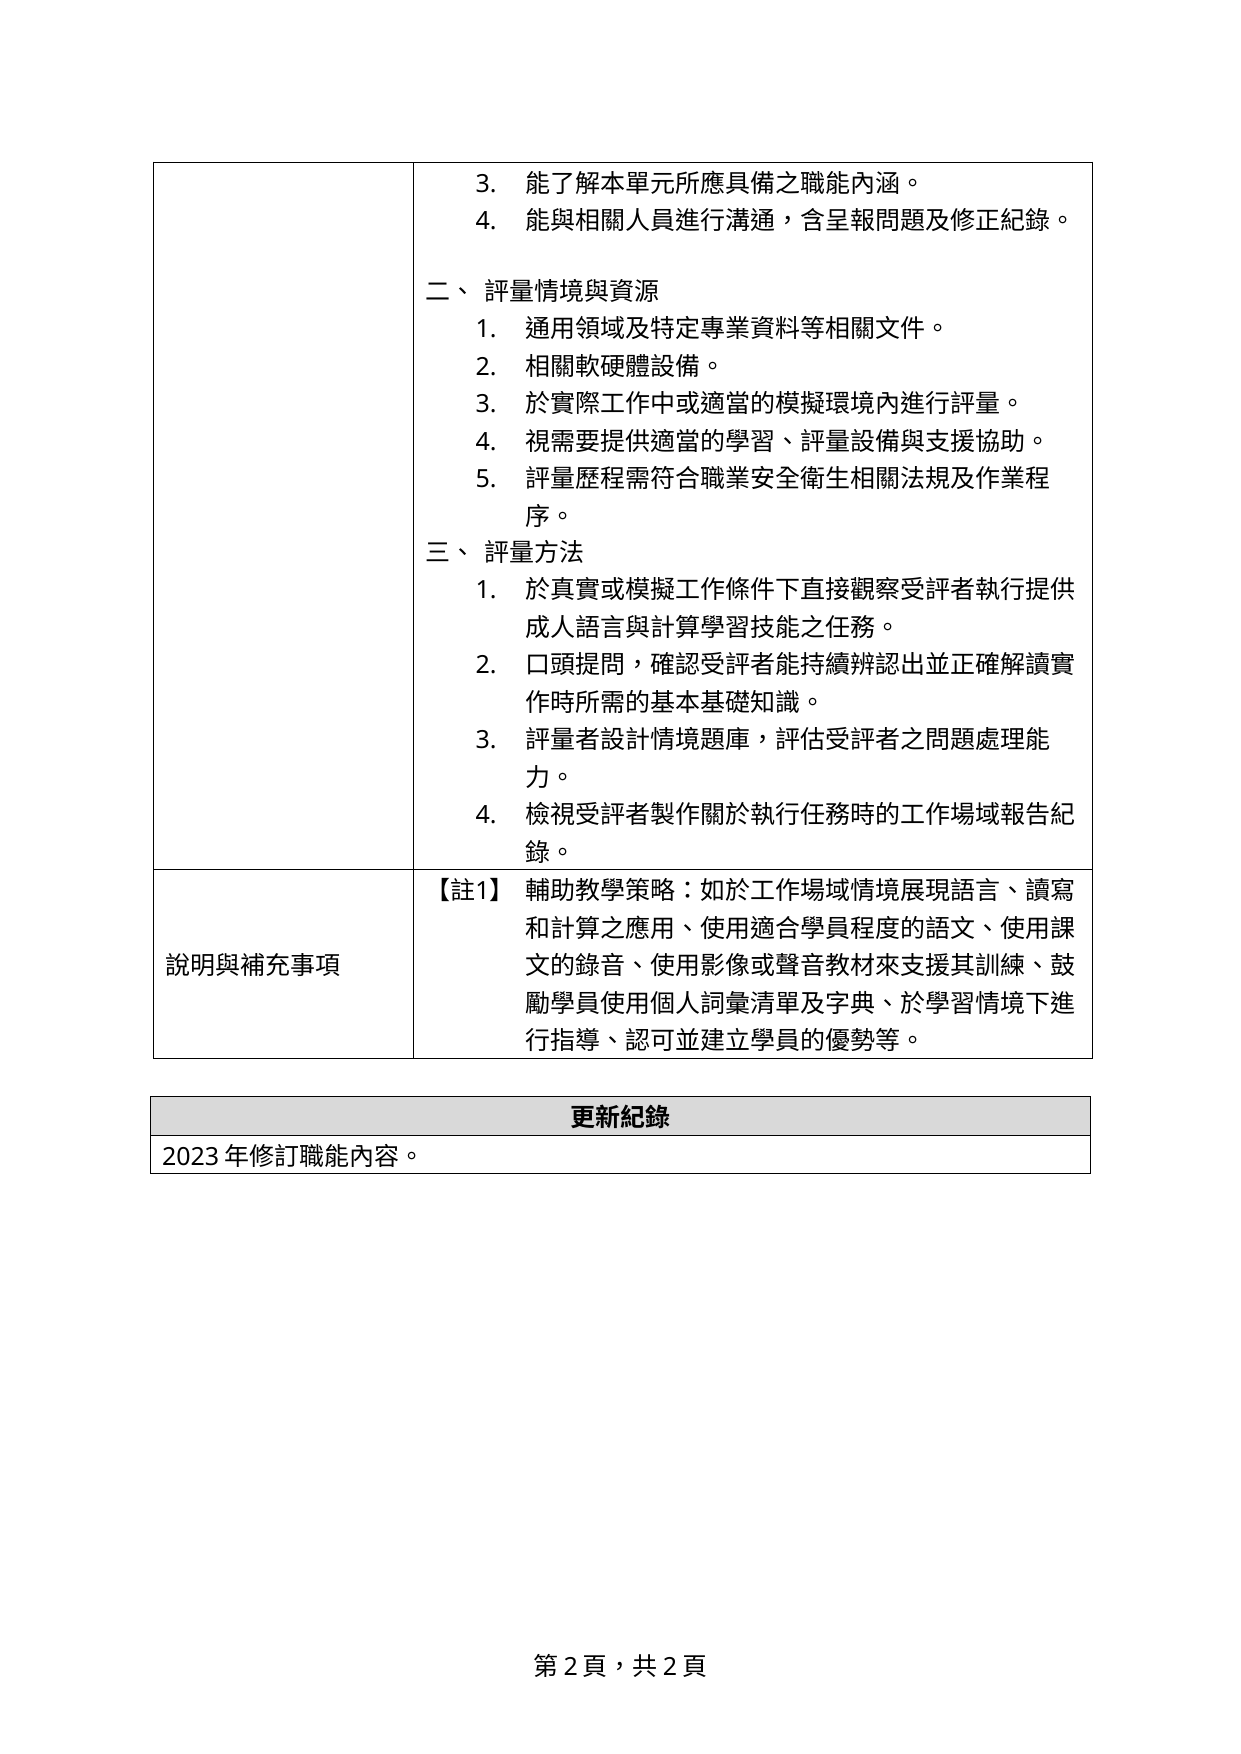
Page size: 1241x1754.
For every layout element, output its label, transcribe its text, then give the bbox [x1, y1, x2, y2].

table_cell 說明與補充事項 [154, 870, 413, 1058]
table_cell [154, 163, 413, 869]
table_cell 評量證據 能遵守相關法規、標準、組織要求，制定並管理個人工作優先項目的安全做法和組織政策和程序。 能執行提供成人語言與計算學習技能之作業。 能了解本單元所應具備之職能內涵。 能與相關人員進行溝通，含呈報問題及修正紀錄。 評量情境與資源 通用領域及特定專業資料等相關文件。 相關軟硬體設備。 於實際工作中或適當的模擬環境內進行評量。 視需要提供適當的學習、評量設備與支援協助。 評量歷程需符合職業安全衛生相關法規及作業程序。 評量方法 於真實或模擬工作條件下直接觀察受評者執行提供成人語言與計算學習技能之任務。 口頭提問，確認受評者能持續辨認出並正確解讀實作時所需的基本基礎知識。 評量者設計情境題庫，評估受評者之問題處理能力。 檢視受評者製作關於執行任務時的工作場域報告紀錄。 [414, 163, 1092, 869]
table_header 更新紀錄 [151, 1097, 1090, 1135]
table_cell 2023年修訂職能內容。 [151, 1136, 1090, 1173]
table_cell 輔助教學策略：如於工作場域情境展現語言、讀寫和計算之應用、使用適合學員程度的語文、使用課文的錄音、使用影像或聲音教材來支援其訓練、鼓勵學員使用個人詞彙清單及字典、於學習情境下進行指導、認可並建立學員的優勢等。 [414, 870, 1092, 1058]
